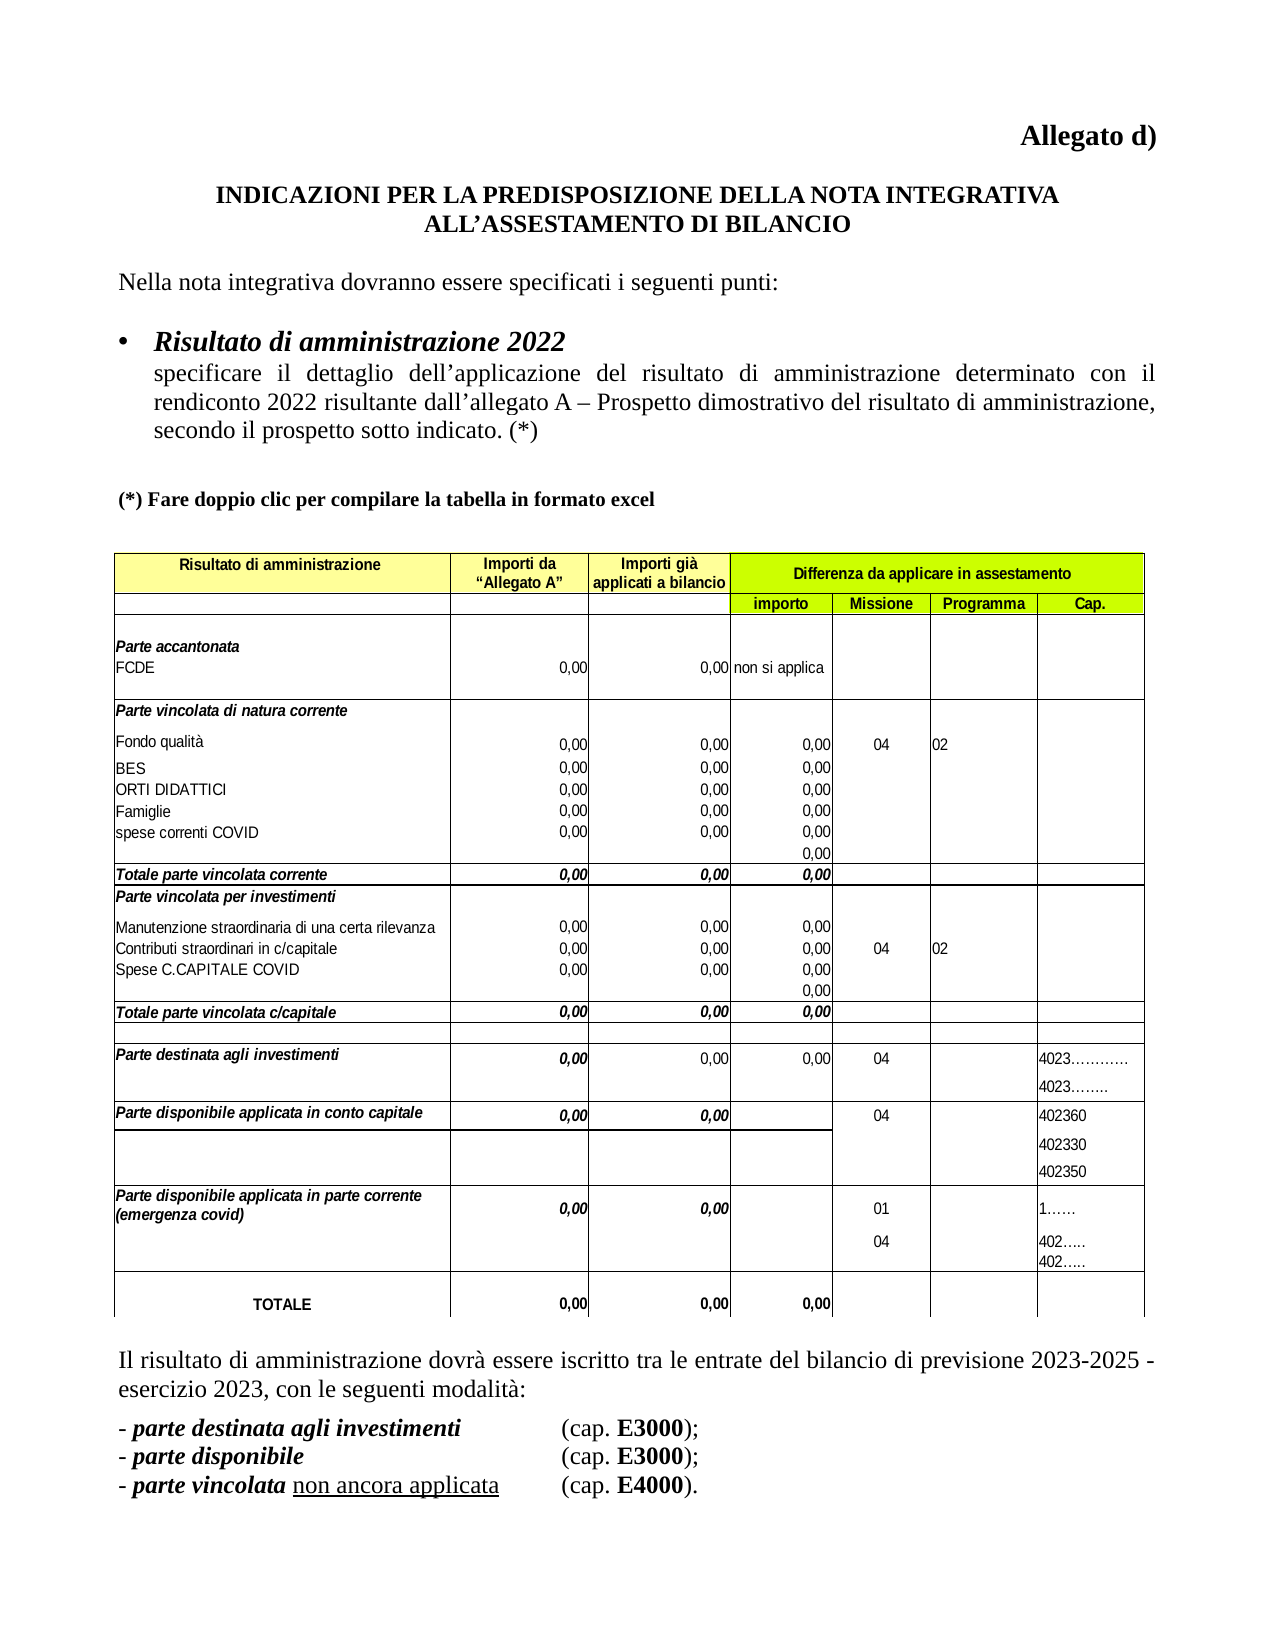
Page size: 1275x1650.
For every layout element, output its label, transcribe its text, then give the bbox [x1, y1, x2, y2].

text Il risultato di amministrazione dovrà essere iscritto tra le entrate del bilancio di previsione 2023-2025 - esercizio 2023, con le seguenti modalità: [118, 1346, 1157, 1403]
list - parte vincolata non ancora applicata (cap. E4000). [118, 1470, 1157, 1499]
list specificare il dettaglio dell’applicazione del risultato di amministrazione determinato con il rendiconto 2022 risultante dall’allegato A – Prospetto dimostrativo del risultato di amministrazione, secondo il prospetto sotto indicato. (*) [118, 358, 1157, 444]
text Allegato d) [118, 118, 1157, 152]
list (*) Fare doppio clic per compilare la tabella in formato excel [118, 487, 1157, 511]
text INDICAZIONI PER LA PREDISPOSIZIONE DELLA NOTA INTEGRATIVA ALL’ASSESTAMENTO DI BILANCIO [118, 180, 1157, 238]
list - parte destinata agli investimenti (cap. E3000); [118, 1413, 1157, 1441]
text Nella nota integrativa dovranno essere specificati i seguenti punti: [118, 267, 1157, 295]
list - parte disponibile (cap. E3000); [118, 1441, 1157, 1470]
list Risultato di amministrazione 2022 [118, 324, 1157, 358]
